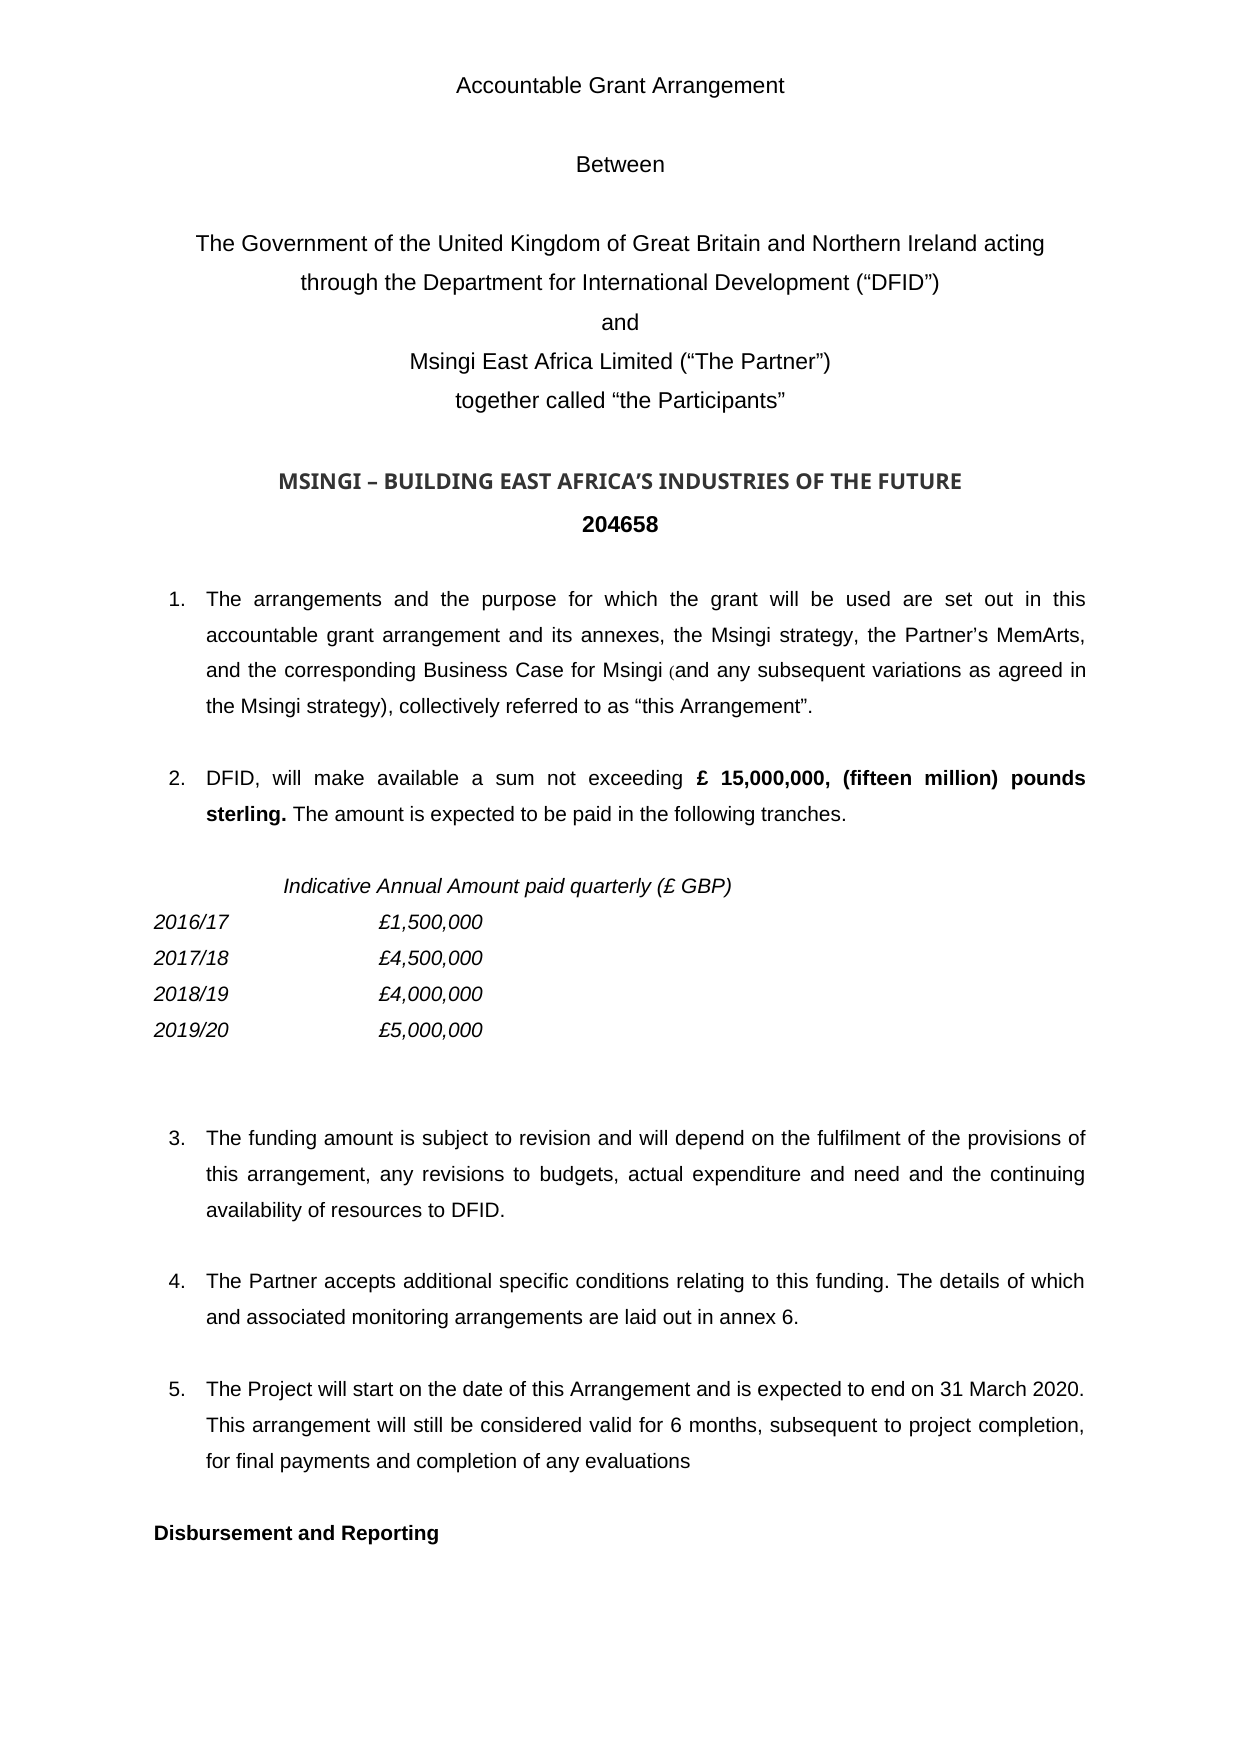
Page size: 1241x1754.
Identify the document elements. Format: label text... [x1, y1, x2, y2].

text and [153, 308, 1087, 335]
list The arrangements and the purpose for which the grant will be used are set out in this accountable grant arrangement and its annexes, the Msingi strategy, the Partner’s MemArts, and the corresponding Business Case for Msingi (and any subsequent variations as agreed in the Msingi strategy), collectively referred to as “this Arrangement”. [168, 586, 1087, 718]
text Between [153, 151, 1087, 177]
text The Government of the United Kingdom of Great Britain and Northern Ireland acting through the Department for International Development (“DFID”) [153, 229, 1087, 295]
text 204658 [153, 511, 1087, 537]
text Disbursement and Reporting [153, 1521, 1087, 1545]
text 2016/17 £1,500,000 [153, 910, 1087, 934]
text 2017/18 £4,500,000 [153, 946, 1087, 970]
list The Project will start on the date of this Arrangement and is expected to end on 31 March 2020. This arrangement will still be considered valid for 6 months, subsequent to project completion, for final payments and completion of any evaluations [168, 1377, 1087, 1473]
text together called “the Participants” [153, 387, 1087, 414]
text Accountable Grant Arrangement [153, 72, 1087, 98]
text Msingi East Africa Limited (“The Partner”) [153, 348, 1087, 374]
text 2019/20 £5,000,000 [153, 1018, 1087, 1042]
list DFID, will make available a sum not exceeding £ 15,000,000, (fifteen million) pounds sterling. The amount is expected to be paid in the following tranches. [168, 766, 1087, 826]
list The Partner accepts additional specific conditions relating to this funding. The details of which and associated monitoring arrangements are laid out in annex 6. [168, 1269, 1087, 1329]
text Msingi – building East Africa’s industries of the future [153, 466, 1087, 496]
list The funding amount is subject to revision and will depend on the fulfilment of the provisions of this arrangement, any revisions to budgets, actual expenditure and need and the continuing availability of resources to DFID. [168, 1126, 1087, 1221]
text Indicative Annual Amount paid quarterly (£ GBP) [153, 874, 1087, 898]
text 2018/19 £4,000,000 [153, 982, 1087, 1006]
